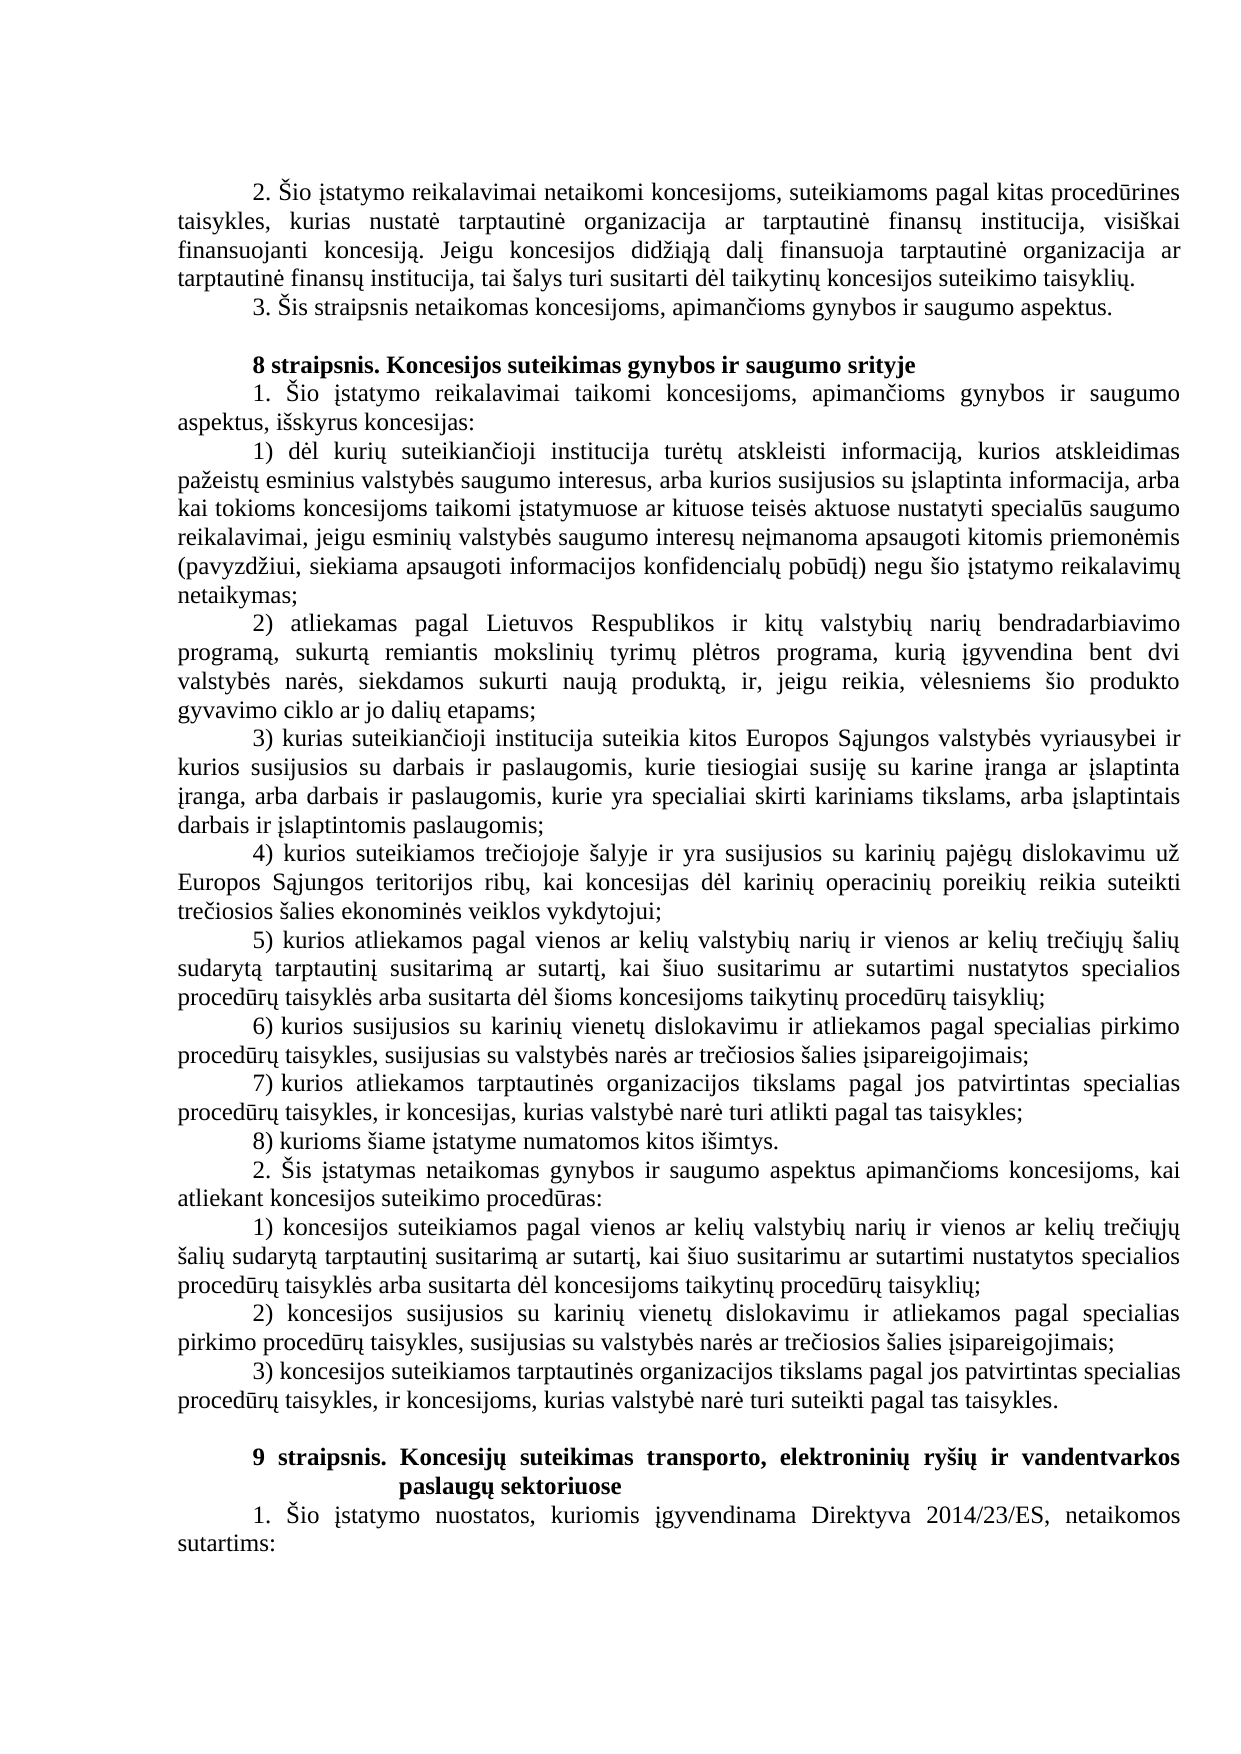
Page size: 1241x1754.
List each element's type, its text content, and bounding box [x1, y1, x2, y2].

text 1) koncesijos suteikiamos pagal vienos ar kelių valstybių narių ir vienos ar kelių trečiųjų šalių sudarytą tarptautinį susitarimą ar sutartį, kai šiuo susitarimu ar sutartimi nustatytos specialios procedūrų taisyklės arba susitarta dėl koncesijoms taikytinų procedūrų taisyklių; [177, 1212, 1181, 1298]
text 8 straipsnis. Koncesijos suteikimas gynybos ir saugumo srityje [177, 350, 1181, 378]
text 2) koncesijos susijusios su karinių vienetų dislokavimu ir atliekamos pagal specialias pirkimo procedūrų taisykles, susijusias su valstybės narės ar trečiosios šalies įsipareigojimais; [177, 1298, 1181, 1356]
text 1. Šio įstatymo nuostatos, kuriomis įgyvendinama Direktyva 2014/23/ES, netaikomos sutartims: [177, 1500, 1181, 1557]
text 7) kurios atliekamos tarptautinės organizacijos tikslams pagal jos patvirtintas specialias procedūrų taisykles, ir koncesijas, kurias valstybė narė turi atlikti pagal tas taisykles; [177, 1068, 1181, 1126]
text 2. Šio įstatymo reikalavimai netaikomi koncesijoms, suteikiamoms pagal kitas procedūrines taisykles, kurias nustatė tarptautinė organizacija ar tarptautinė finansų institucija, visiškai finansuojanti koncesiją. Jeigu koncesijos didžiąją dalį finansuoja tarptautinė organizacija ar tarptautinė finansų institucija, tai šalys turi susitarti dėl taikytinų koncesijos suteikimo taisyklių. [177, 177, 1181, 292]
text 3) kurias suteikiančioji institucija suteikia kitos Europos Sąjungos valstybės vyriausybei ir kurios susijusios su darbais ir paslaugomis, kurie tiesiogiai susiję su karine įranga ar įslaptinta įranga, arba darbais ir paslaugomis, kurie yra specialiai skirti kariniams tikslams, arba įslaptintais darbais ir įslaptintomis paslaugomis; [177, 723, 1181, 838]
text 2) atliekamas pagal Lietuvos Respublikos ir kitų valstybių narių bendradarbiavimo programą, sukurtą remiantis mokslinių tyrimų plėtros programa, kurią įgyvendina bent dvi valstybės narės, siekdamos sukurti naują produktą, ir, jeigu reikia, vėlesniems šio produkto gyvavimo ciklo ar jo dalių etapams; [177, 608, 1181, 723]
text 1. Šio įstatymo reikalavimai taikomi koncesijoms, apimančioms gynybos ir saugumo aspektus, išskyrus koncesijas: [177, 378, 1181, 436]
text 8) kurioms šiame įstatyme numatomos kitos išimtys. [177, 1126, 1181, 1155]
text 4) kurios suteikiamos trečiojoje šalyje ir yra susijusios su karinių pajėgų dislokavimu už Europos Sąjungos teritorijos ribų, kai koncesijas dėl karinių operacinių poreikių reikia suteikti trečiosios šalies ekonominės veiklos vykdytojui; [177, 838, 1181, 925]
text 5) kurios atliekamos pagal vienos ar kelių valstybių narių ir vienos ar kelių trečiųjų šalių sudarytą tarptautinį susitarimą ar sutartį, kai šiuo susitarimu ar sutartimi nustatytos specialios procedūrų taisyklės arba susitarta dėl šioms koncesijoms taikytinų procedūrų taisyklių; [177, 925, 1181, 1011]
text 2. Šis įstatymas netaikomas gynybos ir saugumo aspektus apimančioms koncesijoms, kai atliekant koncesijos suteikimo procedūras: [177, 1155, 1181, 1212]
text 3) koncesijos suteikiamos tarptautinės organizacijos tikslams pagal jos patvirtintas specialias procedūrų taisykles, ir koncesijoms, kurias valstybė narė turi suteikti pagal tas taisykles. [177, 1356, 1181, 1413]
text 9 straipsnis. Koncesijų suteikimas transporto, elektroninių ryšių ir vandentvarkos paslaugų sektoriuose [252, 1442, 1181, 1500]
text 6) kurios susijusios su karinių vienetų dislokavimu ir atliekamos pagal specialias pirkimo procedūrų taisykles, susijusias su valstybės narės ar trečiosios šalies įsipareigojimais; [177, 1011, 1181, 1068]
text 1) dėl kurių suteikiančioji institucija turėtų atskleisti informaciją, kurios atskleidimas pažeistų esminius valstybės saugumo interesus, arba kurios susijusios su įslaptinta informacija, arba kai tokioms koncesijoms taikomi įstatymuose ar kituose teisės aktuose nustatyti specialūs saugumo reikalavimai, jeigu esminių valstybės saugumo interesų neįmanoma apsaugoti kitomis priemonėmis (pavyzdžiui, siekiama apsaugoti informacijos konfidencialų pobūdį) negu šio įstatymo reikalavimų netaikymas; [177, 436, 1181, 608]
text 3. Šis straipsnis netaikomas koncesijoms, apimančioms gynybos ir saugumo aspektus. [177, 292, 1181, 321]
